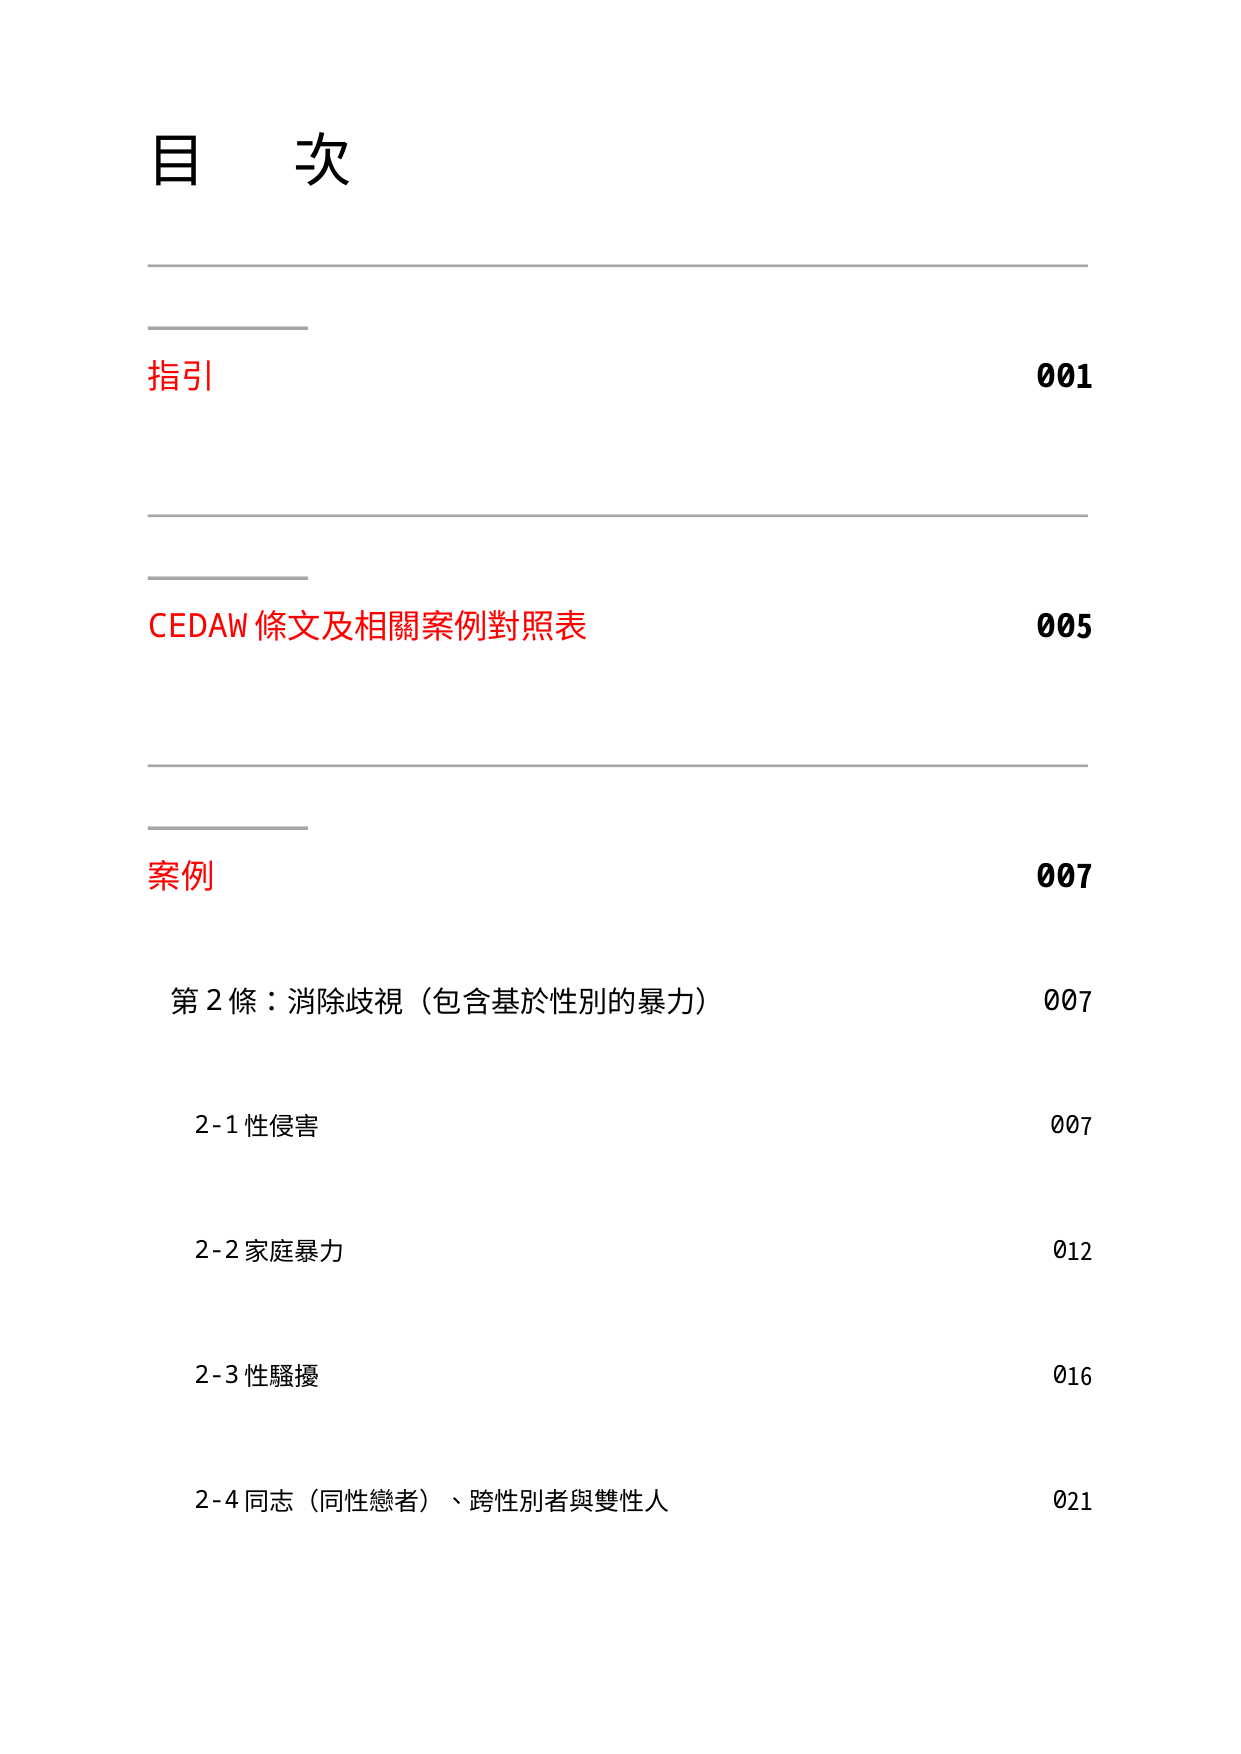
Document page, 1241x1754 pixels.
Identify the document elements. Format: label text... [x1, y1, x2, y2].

text 指引 001 [148, 333, 1092, 395]
text 2-1性侵害 007 [194, 1083, 1092, 1145]
text 目 次 [148, 83, 1092, 208]
text 2-3性騷擾 016 [194, 1333, 1092, 1395]
text 第2條：消除歧視（包含基於性別的暴力） 007 [170, 958, 1092, 1020]
text _______________________________________________________ [148, 708, 1092, 833]
text 2-2家庭暴力 012 [194, 1208, 1092, 1270]
text 案例 007 [148, 833, 1092, 895]
text CEDAW條文及相關案例對照表 005 [148, 583, 1092, 645]
text 2-4同志（同性戀者）、跨性別者與雙性人 021 [194, 1458, 1092, 1520]
text _______________________________________________________ [148, 208, 1092, 333]
text _______________________________________________________ [148, 458, 1092, 583]
